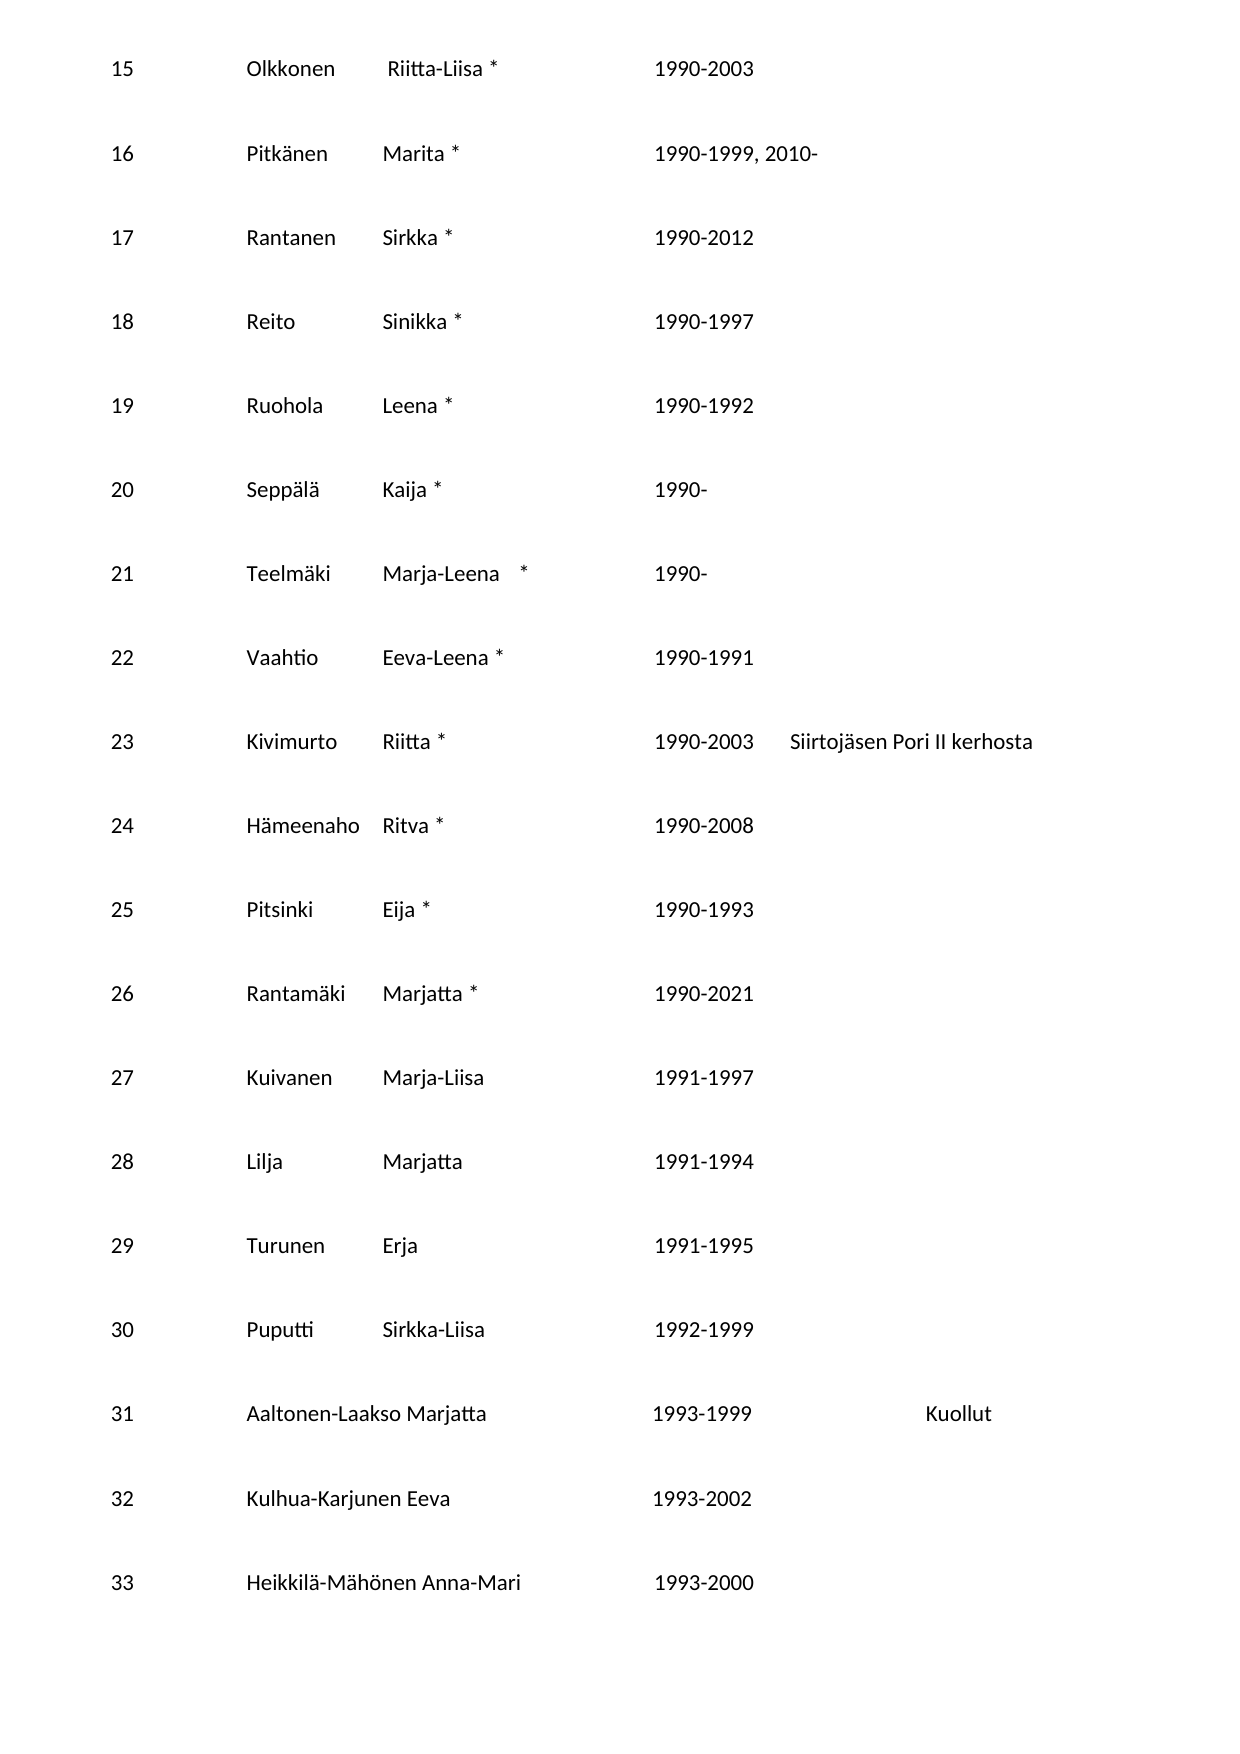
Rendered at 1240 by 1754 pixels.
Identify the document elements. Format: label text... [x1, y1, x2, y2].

text 21 Teelmäki Marja-Leena * 1990- [111, 559, 1055, 643]
text 18 Reito Sinikka * 1990-1997 [111, 307, 1055, 391]
text 25 Pitsinki Eija * 1990-1993 [111, 895, 1055, 979]
text 26 Rantamäki Marjatta * 1990-2021 [111, 979, 1055, 1063]
text 30 Puputti Sirkka-Liisa 1992-1999 [111, 1316, 1055, 1399]
text 29 Turunen Erja 1991-1995 [111, 1231, 1055, 1316]
text 31 Aaltonen-Laakso Marjatta 1993-1999 Kuollut [111, 1399, 1055, 1484]
text 24 Hämeenaho Ritva * 1990-2008 [111, 811, 1055, 895]
text 15 Olkkonen Riitta-Liisa * 1990-2003 [111, 54, 1055, 139]
text 17 Rantanen Sirkka * 1990-2012 [111, 223, 1055, 307]
text 33 Heikkilä-Mähönen Anna-Mari 1993-2000 [111, 1568, 1055, 1652]
text 27 Kuivanen Marja-Liisa 1991-1997 [111, 1063, 1055, 1147]
text 20 Seppälä Kaija * 1990- [111, 475, 1055, 559]
text 19 Ruohola Leena * 1990-1992 [111, 391, 1055, 475]
text 23 Kivimurto Riitta * 1990-2003 Siirtojäsen Pori II kerhosta [111, 727, 1055, 811]
text 32 Kulhua-Karjunen Eeva 1993-2002 [111, 1484, 1055, 1568]
text 28 Lilja Marjatta 1991-1994 [111, 1147, 1055, 1231]
text 22 Vaahtio Eeva-Leena * 1990-1991 [111, 643, 1055, 727]
text 16 Pitkänen Marita * 1990-1999, 2010- [111, 139, 1055, 223]
